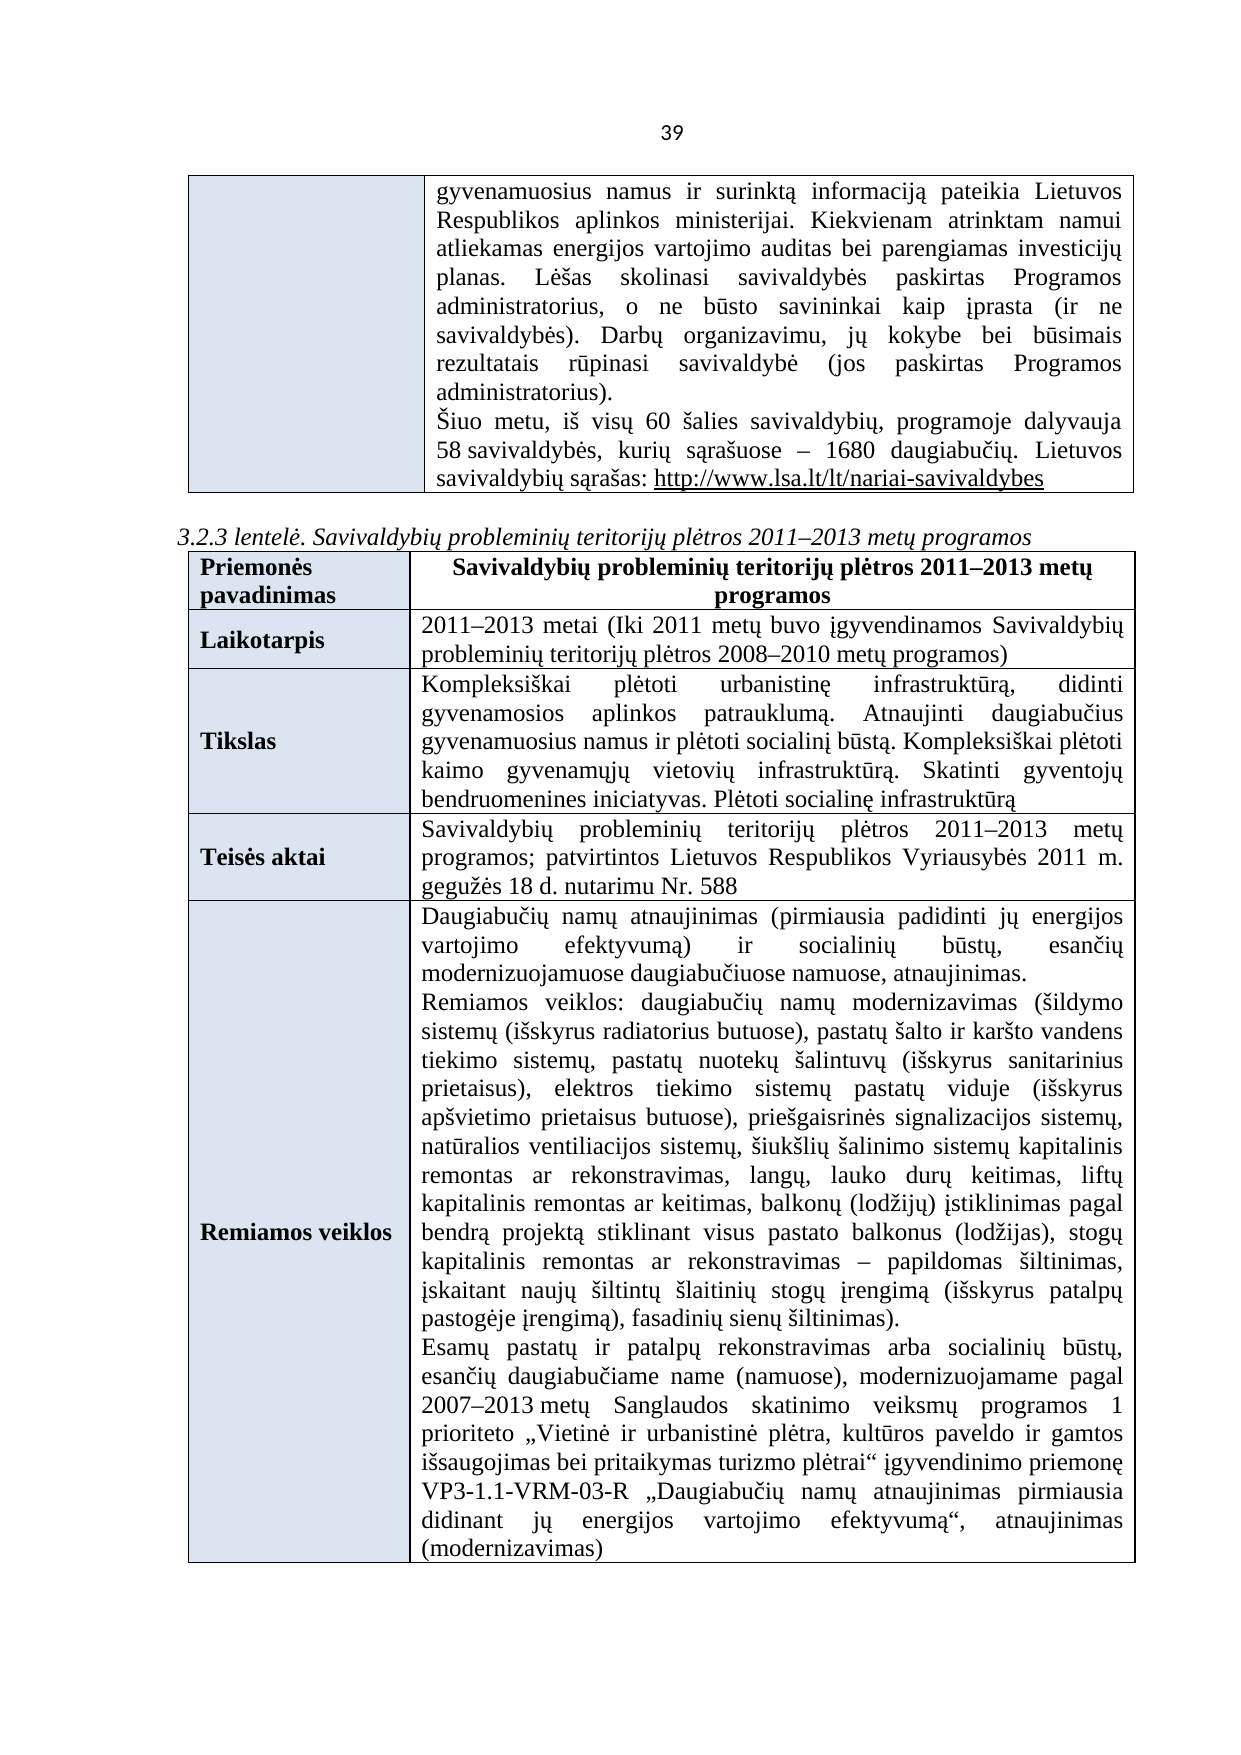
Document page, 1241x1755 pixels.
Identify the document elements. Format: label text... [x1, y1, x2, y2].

table_cell Teisės aktai [189, 814, 409, 900]
table_cell Daugiabučių namų atnaujinimas (pirmiausia padidinti jų energijos vartojimo efektyvumą) ir socialinių būstų, esančių modernizuojamuose daugiabučiuose namuose, atnaujinimas. Remiamos veiklos: daugiabučių namų modernizavimas (šildymo sistemų (išskyrus radiatorius butuose), pastatų šalto ir karšto vandens tiekimo sistemų, pastatų nuotekų šalintuvų (išskyrus sanitarinius prietaisus), elektros tiekimo sistemų pastatų viduje (išskyrus apšvietimo prietaisus butuose), priešgaisrinės signalizacijos sistemų, natūralios ventiliacijos sistemų, šiukšlių šalinimo sistemų kapitalinis remontas ar rekonstravimas, langų, lauko durų keitimas, liftų kapitalinis remontas ar keitimas, balkonų (lodžijų) įstiklinimas pagal bendrą projektą stiklinant visus pastato balkonus (lodžijas), stogų kapitalinis remontas ar rekonstravimas – papildomas šiltinimas, įskaitant naujų šiltintų šlaitinių stogų įrengimą (išskyrus patalpų pastogėje įrengimą), fasadinių sienų šiltinimas). Esamų pastatų ir patalpų rekonstravimas arba socialinių būstų, esančių daugiabučiame name (namuose), modernizuojamame pagal 2007–2013 metų Sanglaudos skatinimo veiksmų programos 1 prioriteto „Vietinė ir urbanistinė plėtra, kultūros paveldo ir gamtos išsaugojimas bei pritaikymas turizmo plėtrai“ įgyvendinimo priemonę VP3-1.1-VRM-03-R „Daugiabučių namų atnaujinimas pirmiausia didinant jų energijos vartojimo efektyvumą“, atnaujinimas (modernizavimas) [411, 901, 1134, 1562]
table_cell [189, 176, 424, 492]
table_cell Remiamos veiklos [189, 901, 409, 1562]
table_cell gyvenamuosius namus ir surinktą informaciją pateikia Lietuvos Respublikos aplinkos ministerijai. Kiekvienam atrinktam namui atliekamas energijos vartojimo auditas bei parengiamas investicijų planas. Lėšas skolinasi savivaldybės paskirtas Programos administratorius, o ne būsto savininkai kaip įprasta (ir ne savivaldybės). Darbų organizavimu, jų kokybe bei būsimais rezultatais rūpinasi savivaldybė (jos paskirtas Programos administratorius). Šiuo metu, iš visų 60 šalies savivaldybių, programoje dalyvauja 58 savivaldybės, kurių sąrašuose – 1680 daugiabučių. Lietuvos savivaldybių sąrašas: http://www.lsa.lt/lt/nariai-savivaldybes [425, 176, 1133, 492]
table_cell Tikslas [189, 669, 409, 813]
text 3.2.3 lentelė. Savivaldybių probleminių teritorijų plėtros 2011–2013 metų programos [177, 522, 1166, 551]
table_cell Laikotarpis [189, 610, 409, 668]
table_header Priemonės pavadinimas [189, 552, 409, 609]
